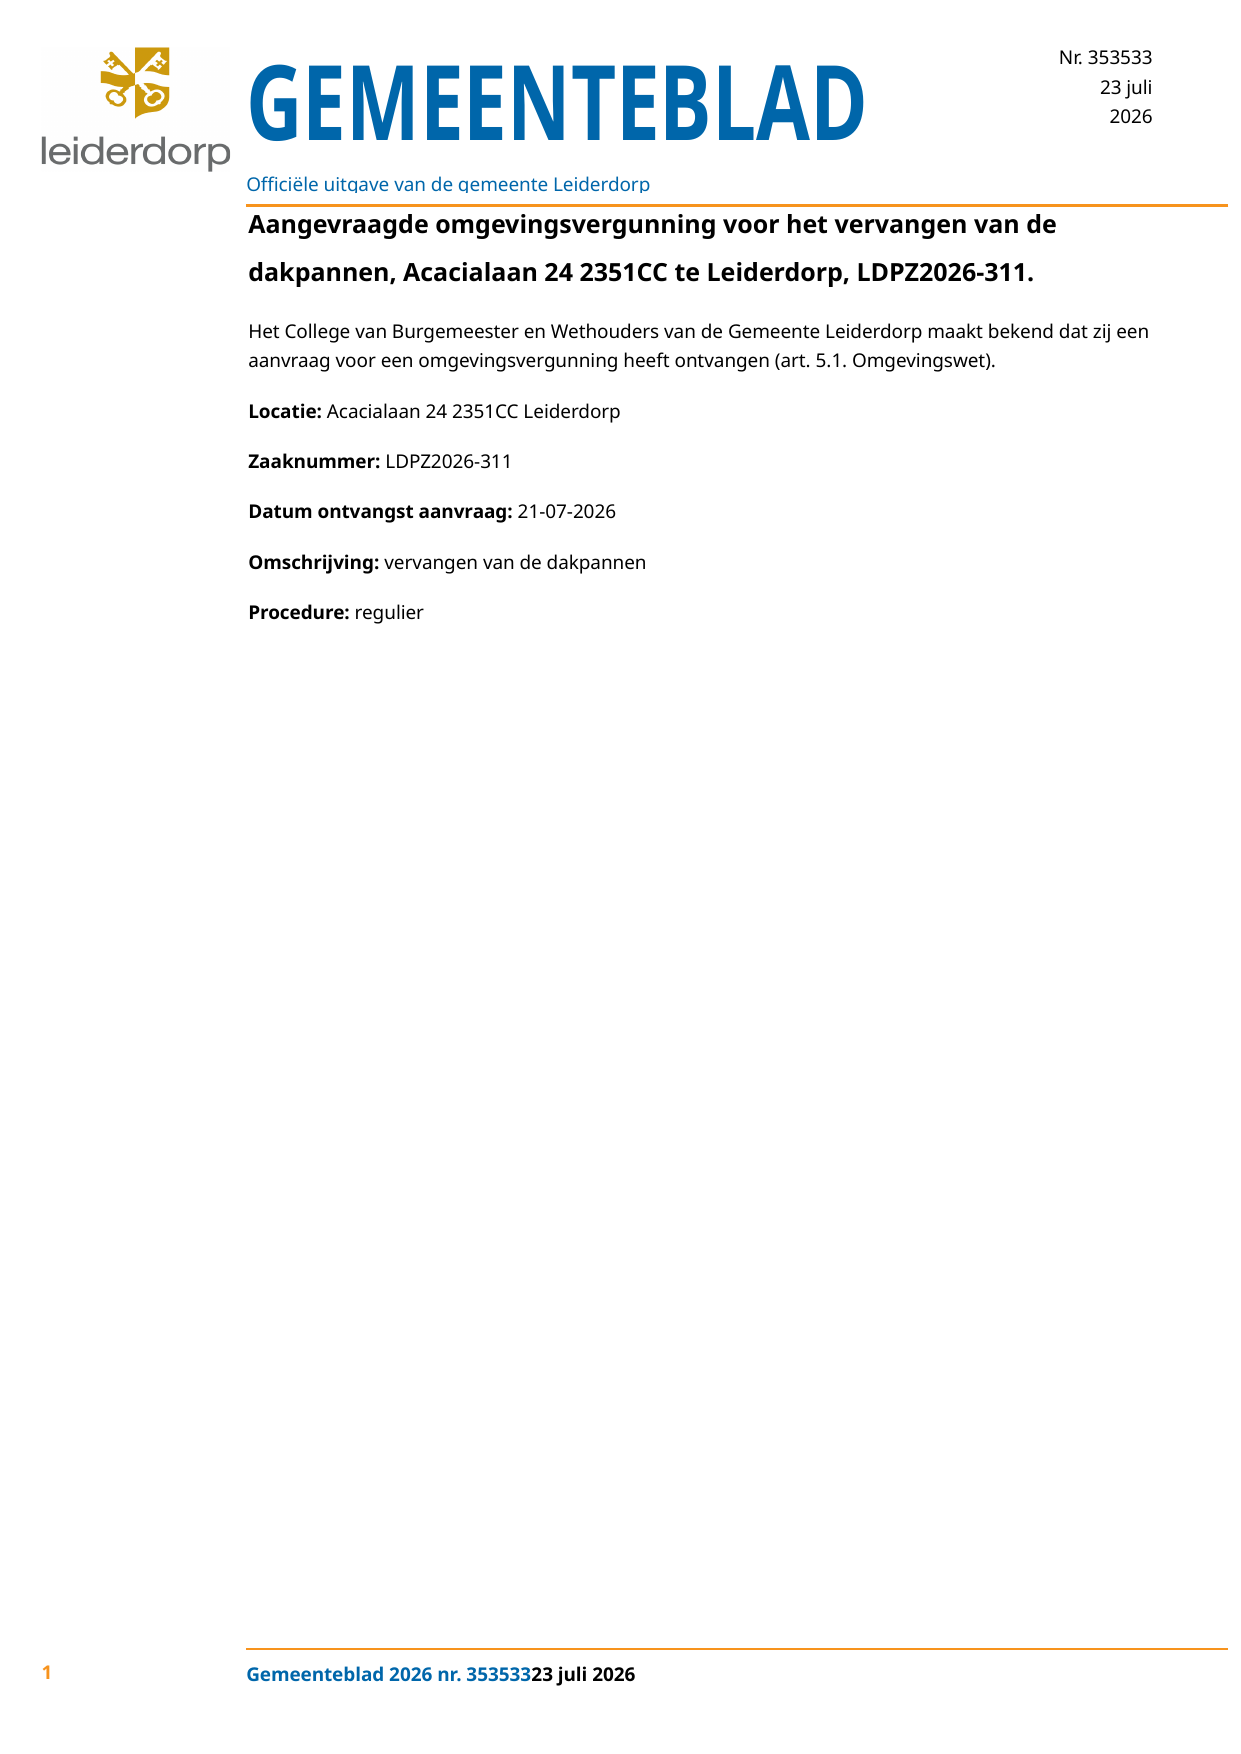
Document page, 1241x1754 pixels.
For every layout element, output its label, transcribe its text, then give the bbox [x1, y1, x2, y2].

text Aangevraagde omgevingsvergunning voor het vervangen van de dakpannen, Acacialaan 24 2351CC te Leiderdorp, LDPZ2026-311. [248, 207, 1152, 288]
text Procedure: regulier [248, 599, 1152, 625]
text Datum ontvangst aanvraag: 21-07-2026 [248, 499, 1152, 524]
text Omschrijving: vervangen van de dakpannen [248, 549, 1152, 575]
picture [41, 47, 231, 172]
text Zaaknummer: LDPZ2026-311 [248, 448, 1152, 474]
text Locatie: Acacialaan 24 2351CC Leiderdorp [248, 398, 1152, 424]
text Het College van Burgemeester en Wethouders van de Gemeente Leiderdorp maakt bekend dat zij een aanvraag voor een omgevingsvergunning heeft ontvangen (art. 5.1. Omgevingswet). [248, 318, 1152, 373]
